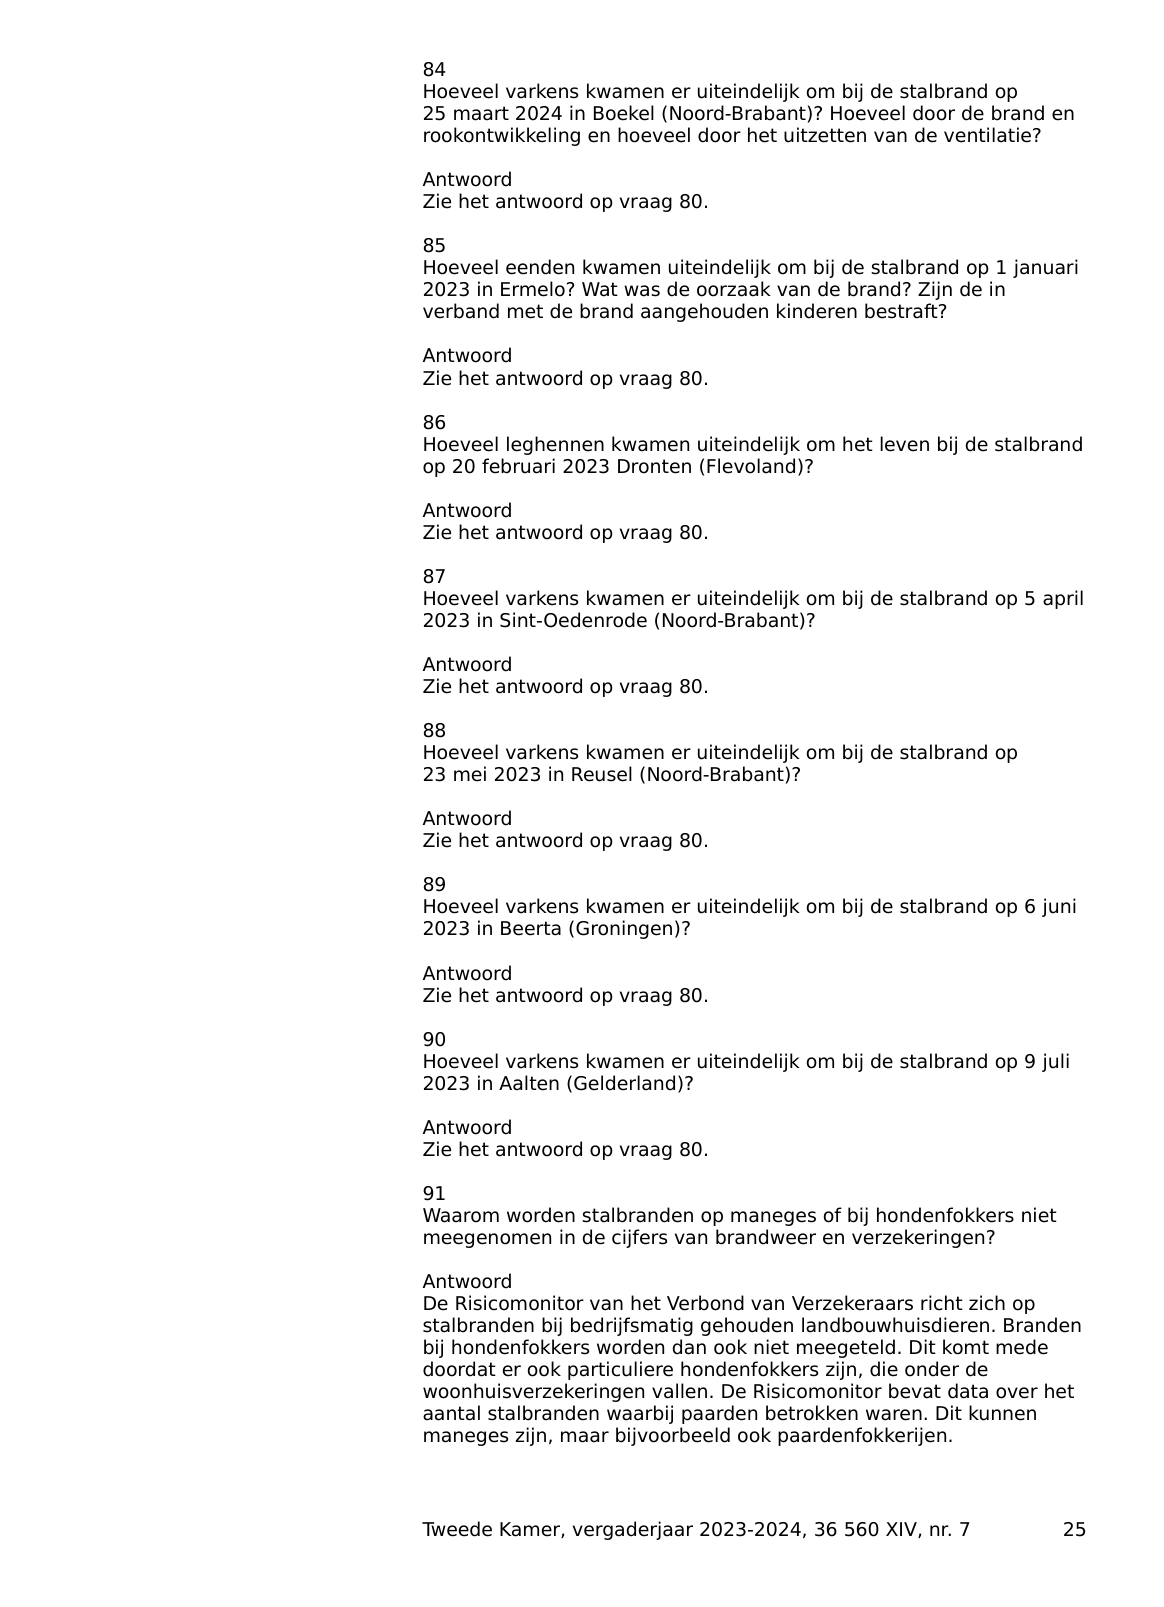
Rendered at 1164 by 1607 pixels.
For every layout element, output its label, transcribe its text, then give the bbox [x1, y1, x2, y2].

text Zie het antwoord op vraag 80. [422, 1139, 1087, 1161]
text Zie het antwoord op vraag 80. [422, 367, 1087, 389]
text Hoeveel leghennen kwamen uiteindelijk om het leven bij de stalbrand op 20 februari 2023 Dronten (Flevoland)? [422, 433, 1087, 477]
text Zie het antwoord op vraag 80. [422, 830, 1087, 852]
text 86 [422, 412, 1087, 433]
text 91 [422, 1183, 1087, 1205]
text 87 [422, 566, 1087, 588]
text 85 [422, 235, 1087, 257]
text Zie het antwoord op vraag 80. [422, 522, 1087, 544]
text Zie het antwoord op vraag 80. [422, 984, 1087, 1006]
text 90 [422, 1029, 1087, 1051]
text 84 [422, 59, 1087, 81]
text Hoeveel varkens kwamen er uiteindelijk om bij de stalbrand op 23 mei 2023 in Reusel (Noord-Brabant)? [422, 742, 1087, 786]
text Hoeveel varkens kwamen er uiteindelijk om bij de stalbrand op 6 juni 2023 in Beerta (Groningen)? [422, 896, 1087, 940]
text Hoeveel varkens kwamen er uiteindelijk om bij de stalbrand op 25 maart 2024 in Boekel (Noord-Brabant)? Hoeveel door de brand en rookontwikkeling en hoeveel door het uitzetten van de ventilatie? [422, 81, 1087, 147]
text Antwoord [422, 169, 1087, 191]
text Antwoord [422, 1271, 1087, 1293]
text 88 [422, 720, 1087, 742]
text Zie het antwoord op vraag 80. [422, 191, 1087, 213]
text Antwoord [422, 500, 1087, 522]
text Antwoord [422, 808, 1087, 830]
text De Risicomonitor van het Verbond van Verzekeraars richt zich op stalbranden bij bedrijfsmatig gehouden landbouwhuisdieren. Branden bij hondenfokkers worden dan ook niet meegeteld. Dit komt mede doordat er ook particuliere hondenfokkers zijn, die onder de woonhuisverzekeringen vallen. De Risicomonitor bevat data over het aantal stalbranden waarbij paarden betrokken waren. Dit kunnen maneges zijn, maar bijvoorbeeld ook paardenfokkerijen. [422, 1293, 1087, 1447]
text Antwoord [422, 345, 1087, 367]
text Hoeveel varkens kwamen er uiteindelijk om bij de stalbrand op 5 april 2023 in Sint-Oedenrode (Noord-Brabant)? [422, 588, 1087, 632]
text Waarom worden stalbranden op maneges of bij hondenfokkers niet meegenomen in de cijfers van brandweer en verzekeringen? [422, 1205, 1087, 1249]
text Hoeveel eenden kwamen uiteindelijk om bij de stalbrand op 1 januari 2023 in Ermelo? Wat was de oorzaak van de brand? Zijn de in verband met de brand aangehouden kinderen bestraft? [422, 257, 1087, 323]
text Antwoord [422, 962, 1087, 984]
text Hoeveel varkens kwamen er uiteindelijk om bij de stalbrand op 9 juli 2023 in Aalten (Gelderland)? [422, 1051, 1087, 1094]
text 89 [422, 874, 1087, 896]
text Antwoord [422, 1117, 1087, 1139]
text Zie het antwoord op vraag 80. [422, 676, 1087, 698]
text Antwoord [422, 654, 1087, 676]
